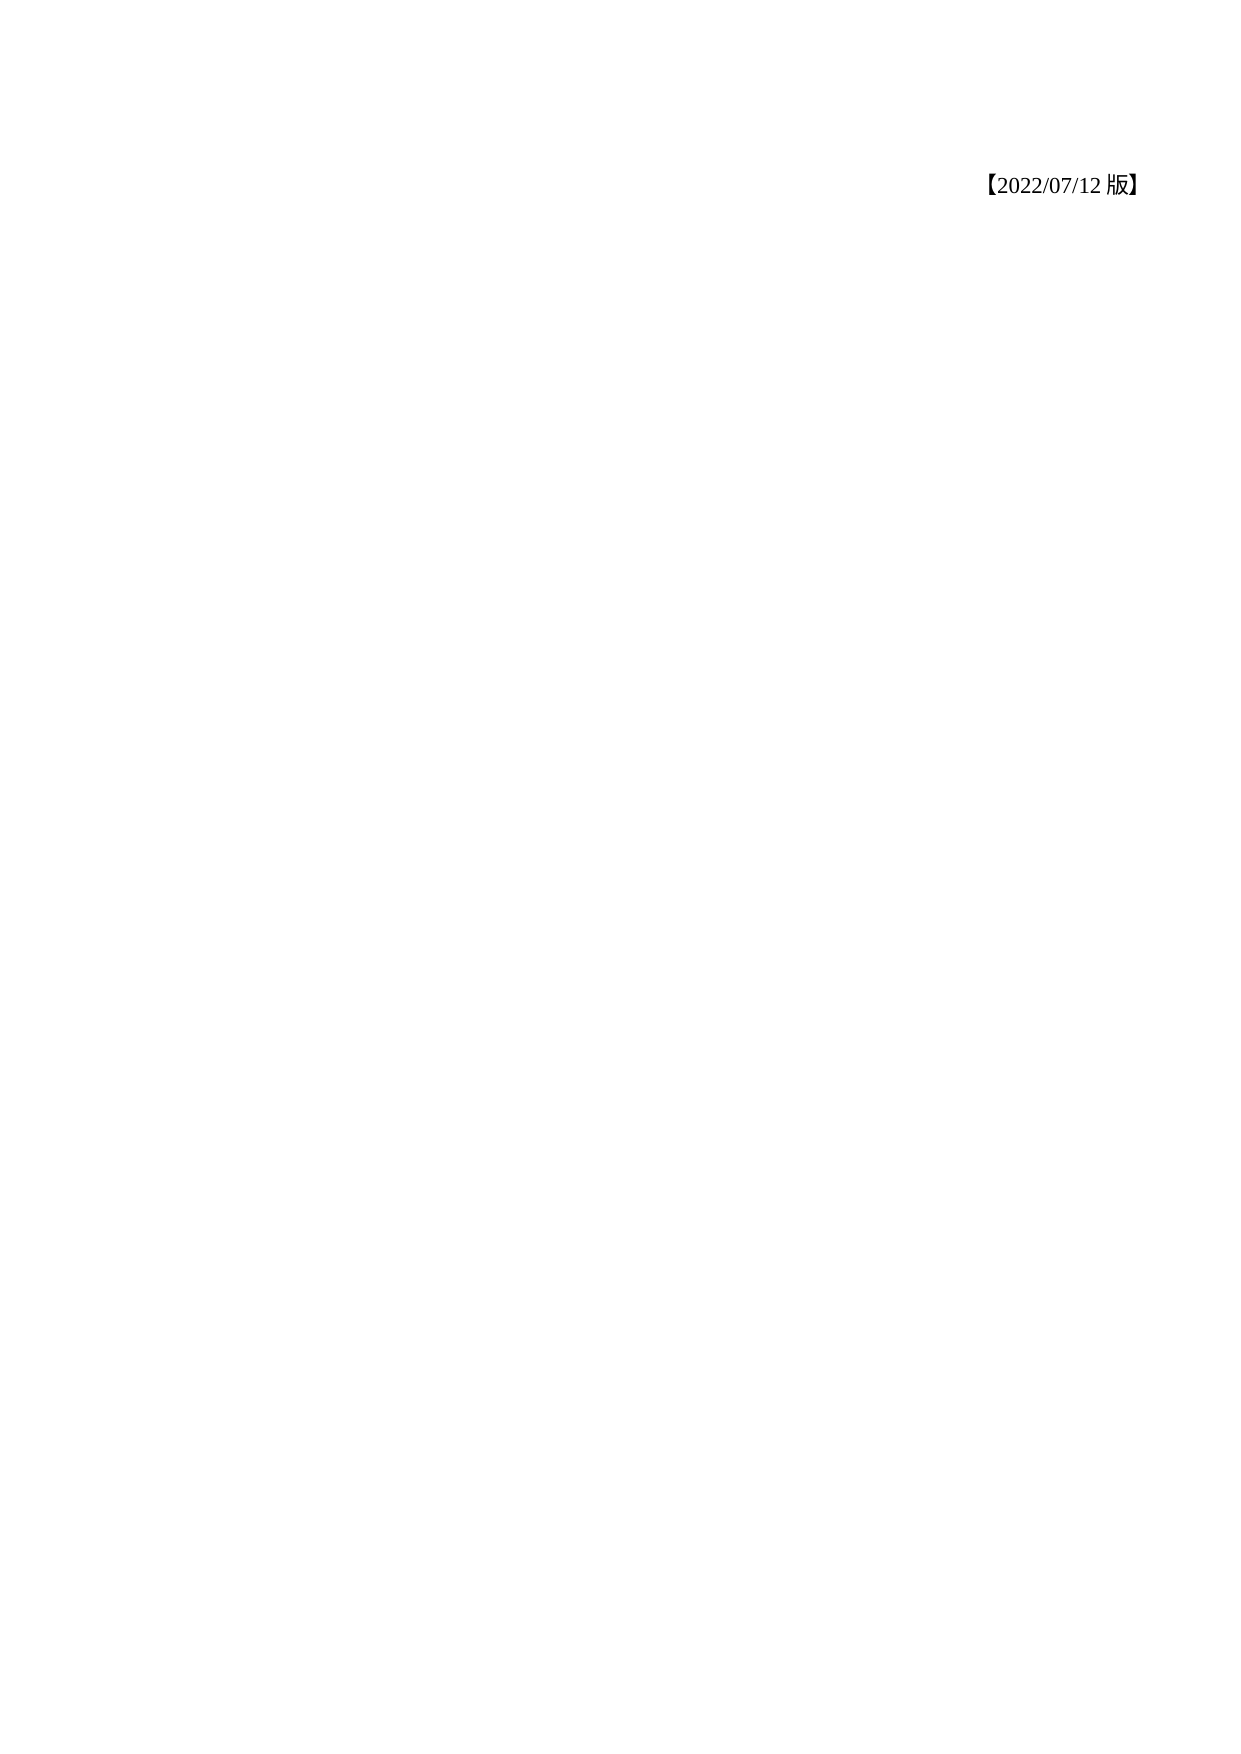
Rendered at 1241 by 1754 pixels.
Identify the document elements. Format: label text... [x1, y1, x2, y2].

text 【2022/07/12版】 [89, 164, 1152, 202]
